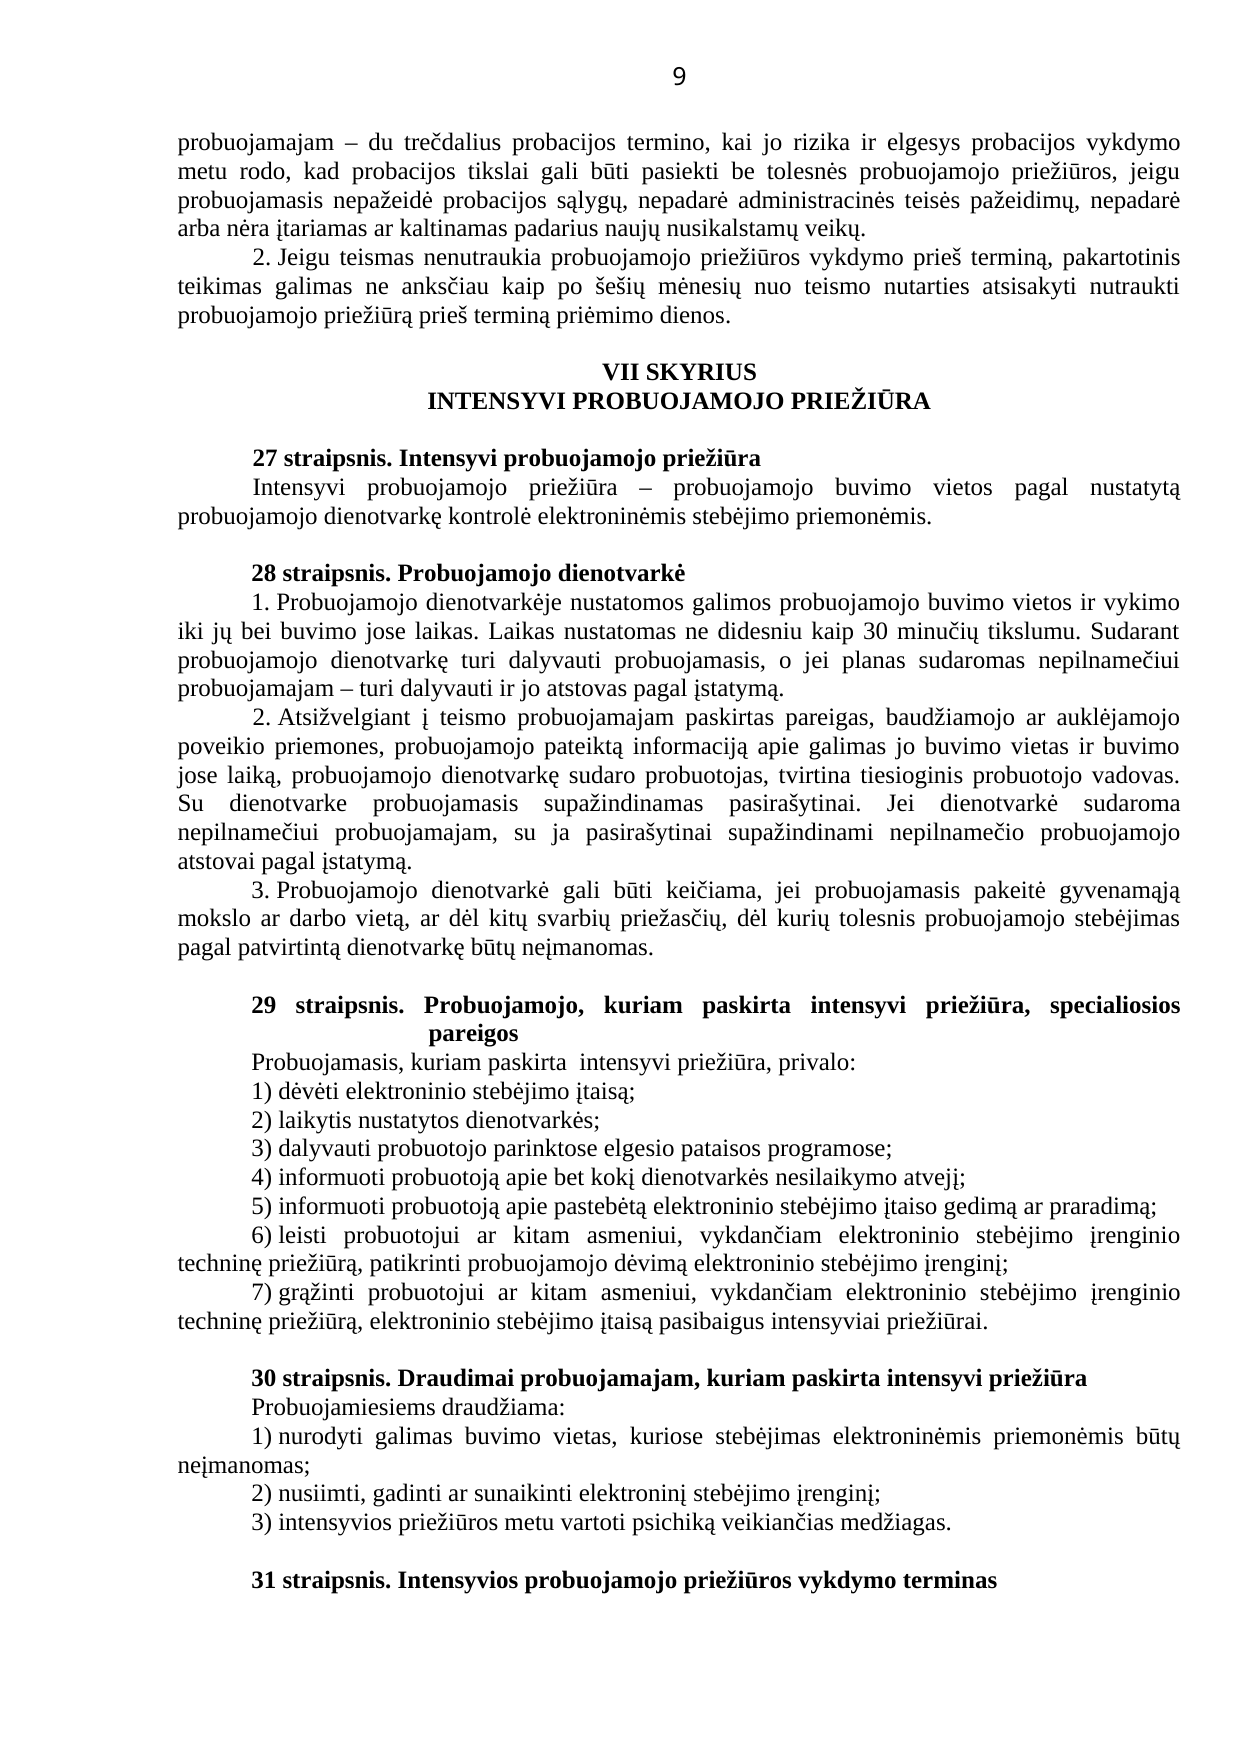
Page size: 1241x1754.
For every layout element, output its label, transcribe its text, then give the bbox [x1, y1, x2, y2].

text 6) leisti probuotojui ar kitam asmeniui, vykdančiam elektroninio stebėjimo įrenginio techninę priežiūrą, patikrinti probuojamojo dėvimą elektroninio stebėjimo įrenginį; [177, 1220, 1181, 1277]
text 2. Atsižvelgiant į teismo probuojamajam paskirtas pareigas, baudžiamojo ar auklėjamojo poveikio priemones, probuojamojo pateiktą informaciją apie galimas jo buvimo vietas ir buvimo jose laiką, probuojamojo dienotvarkę sudaro probuotojas, tvirtina tiesioginis probuotojo vadovas. Su dienotvarke probuojamasis supažindinamas pasirašytinai. Jei dienotvarkė sudaroma nepilnamečiui probuojamajam, su ja pasirašytinai supažindinami nepilnamečio probuojamojo atstovai pagal įstatymą. [177, 702, 1181, 875]
text 28 straipsnis. Probuojamojo dienotvarkė [177, 558, 1181, 587]
text 29 straipsnis. Probuojamojo, kuriam paskirta intensyvi priežiūra, specialiosios pareigos [251, 990, 1181, 1047]
text 4) informuoti probuotoją apie bet kokį dienotvarkės nesilaikymo atvejį; [177, 1162, 1181, 1191]
text VII SKYRIUS [177, 357, 1181, 386]
text 3) intensyvios priežiūros metu vartoti psichiką veikiančias medžiagas. [177, 1507, 1181, 1536]
text INTENSYVI PROBUOJAMOJO PRIEŽIŪRA [177, 386, 1181, 415]
text 1. Probuojamojo dienotvarkėje nustatomos galimos probuojamojo buvimo vietos ir vykimo iki jų bei buvimo jose laikas. Laikas nustatomas ne didesniu kaip 30 minučių tikslumu. Sudarant probuojamojo dienotvarkę turi dalyvauti probuojamasis, o jei planas sudaromas nepilnamečiui probuojamajam – turi dalyvauti ir jo atstovas pagal įstatymą. [177, 587, 1181, 702]
text 27 straipsnis. Intensyvi probuojamojo priežiūra [177, 443, 1181, 472]
text Probuojamasis, kuriam paskirta intensyvi priežiūra, privalo: [177, 1047, 1181, 1076]
text Intensyvi probuojamojo priežiūra – probuojamojo buvimo vietos pagal nustatytą probuojamojo dienotvarkę kontrolė elektroninėmis stebėjimo priemonėmis. [177, 472, 1181, 530]
text probuojamajam – du trečdalius probacijos termino, kai jo rizika ir elgesys probacijos vykdymo metu rodo, kad probacijos tikslai gali būti pasiekti be tolesnės probuojamojo priežiūros, jeigu probuojamasis nepažeidė probacijos sąlygų, nepadarė administracinės teisės pažeidimų, nepadarė arba nėra įtariamas ar kaltinamas padarius naujų nusikalstamų veikų. [177, 127, 1181, 242]
text 2) laikytis nustatytos dienotvarkės; [177, 1105, 1181, 1133]
text 5) informuoti probuotoją apie pastebėtą elektroninio stebėjimo įtaiso gedimą ar praradimą; [177, 1191, 1181, 1220]
text 2) nusiimti, gadinti ar sunaikinti elektroninį stebėjimo įrenginį; [177, 1478, 1181, 1507]
text 3. Probuojamojo dienotvarkė gali būti keičiama, jei probuojamasis pakeitė gyvenamąją mokslo ar darbo vietą, ar dėl kitų svarbių priežasčių, dėl kurių tolesnis probuojamojo stebėjimas pagal patvirtintą dienotvarkę būtų neįmanomas. [177, 875, 1181, 961]
text 30 straipsnis. Draudimai probuojamajam, kuriam paskirta intensyvi priežiūra [177, 1363, 1181, 1392]
text 1) dėvėti elektroninio stebėjimo įtaisą; [177, 1076, 1181, 1105]
text 2. Jeigu teismas nenutraukia probuojamojo priežiūros vykdymo prieš terminą, pakartotinis teikimas galimas ne anksčiau kaip po šešių mėnesių nuo teismo nutarties atsisakyti nutraukti probuojamojo priežiūrą prieš terminą priėmimo dienos. [177, 242, 1181, 328]
text 31 straipsnis. Intensyvios probuojamojo priežiūros vykdymo terminas [177, 1565, 1181, 1593]
text 7) grąžinti probuotojui ar kitam asmeniui, vykdančiam elektroninio stebėjimo įrenginio techninę priežiūrą, elektroninio stebėjimo įtaisą pasibaigus intensyviai priežiūrai. [177, 1277, 1181, 1335]
text 3) dalyvauti probuotojo parinktose elgesio pataisos programose; [177, 1133, 1181, 1162]
text 1) nurodyti galimas buvimo vietas, kuriose stebėjimas elektroninėmis priemonėmis būtų neįmanomas; [177, 1421, 1181, 1478]
text Probuojamiesiems draudžiama: [177, 1392, 1181, 1421]
